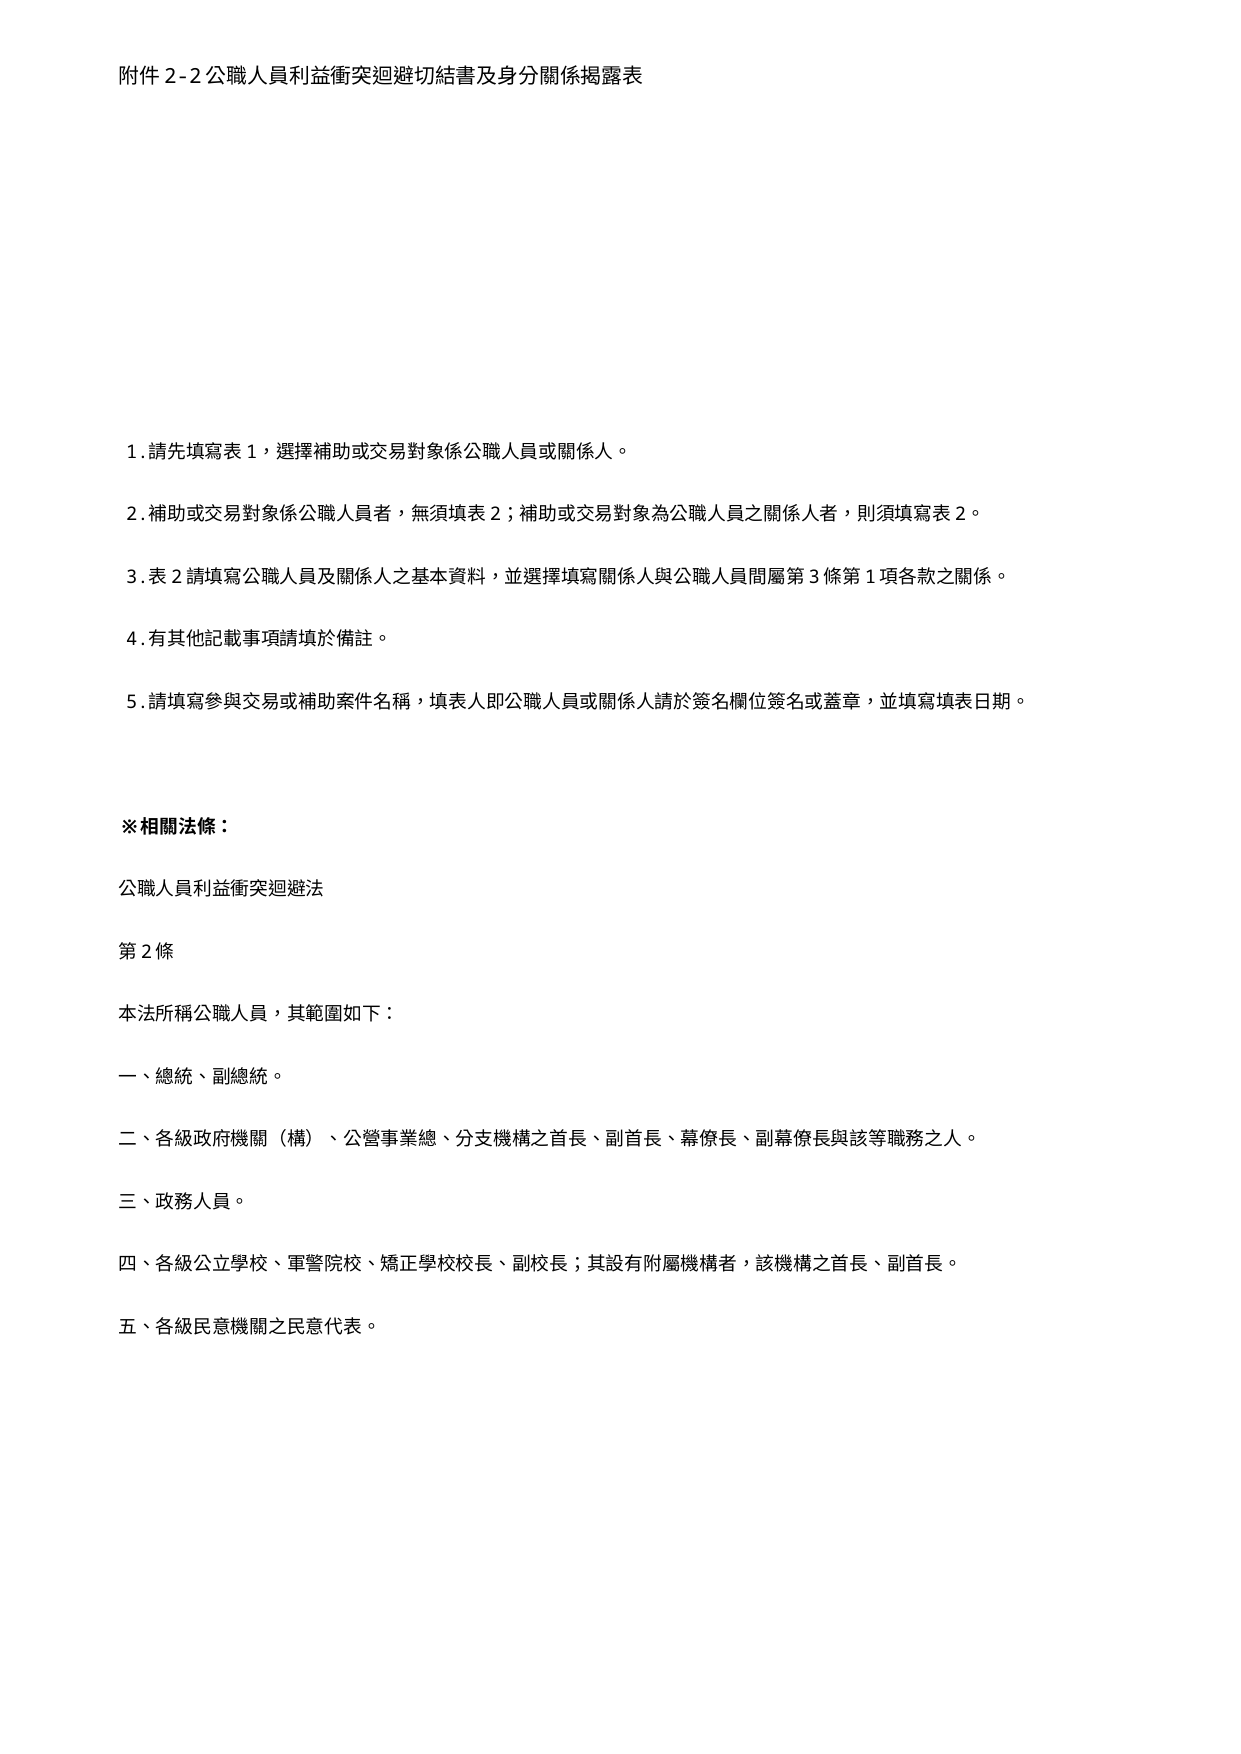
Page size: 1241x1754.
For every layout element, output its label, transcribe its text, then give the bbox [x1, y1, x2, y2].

text 5.請填寫參與交易或補助案件名稱，填表人即公職人員或關係人請於簽名欄位簽名或蓋章，並填寫填表日期。 [57, 658, 1231, 721]
text ※相關法條： [57, 783, 1231, 846]
text 本法所稱公職人員，其範圍如下： [118, 971, 1137, 1033]
text 4.有其他記載事項請填於備註。 [57, 596, 1231, 658]
text 二、各級政府機關（構）、公營事業總、分支機構之首長、副首長、幕僚長、副幕僚長與該等職務之人。 [118, 1096, 1137, 1158]
text 一、總統、副總統。 [118, 1033, 1137, 1096]
text 公職人員利益衝突迴避法 [118, 846, 1137, 908]
text 三、政務人員。 [118, 1158, 1137, 1221]
text 五、各級民意機關之民意代表。 [118, 1283, 1137, 1346]
text 3.表2請填寫公職人員及關係人之基本資料，並選擇填寫關係人與公職人員間屬第3條第1項各款之關係。 [57, 533, 1231, 596]
text 第2條 [118, 908, 1137, 971]
text 1.請先填寫表1，選擇補助或交易對象係公職人員或關係人。 [57, 408, 1231, 471]
text 四、各級公立學校、軍警院校、矯正學校校長、副校長；其設有附屬機構者，該機構之首長、副首長。 [118, 1221, 1137, 1283]
text 2.補助或交易對象係公職人員者，無須填表2；補助或交易對象為公職人員之關係人者，則須填寫表2。 [57, 471, 1231, 533]
